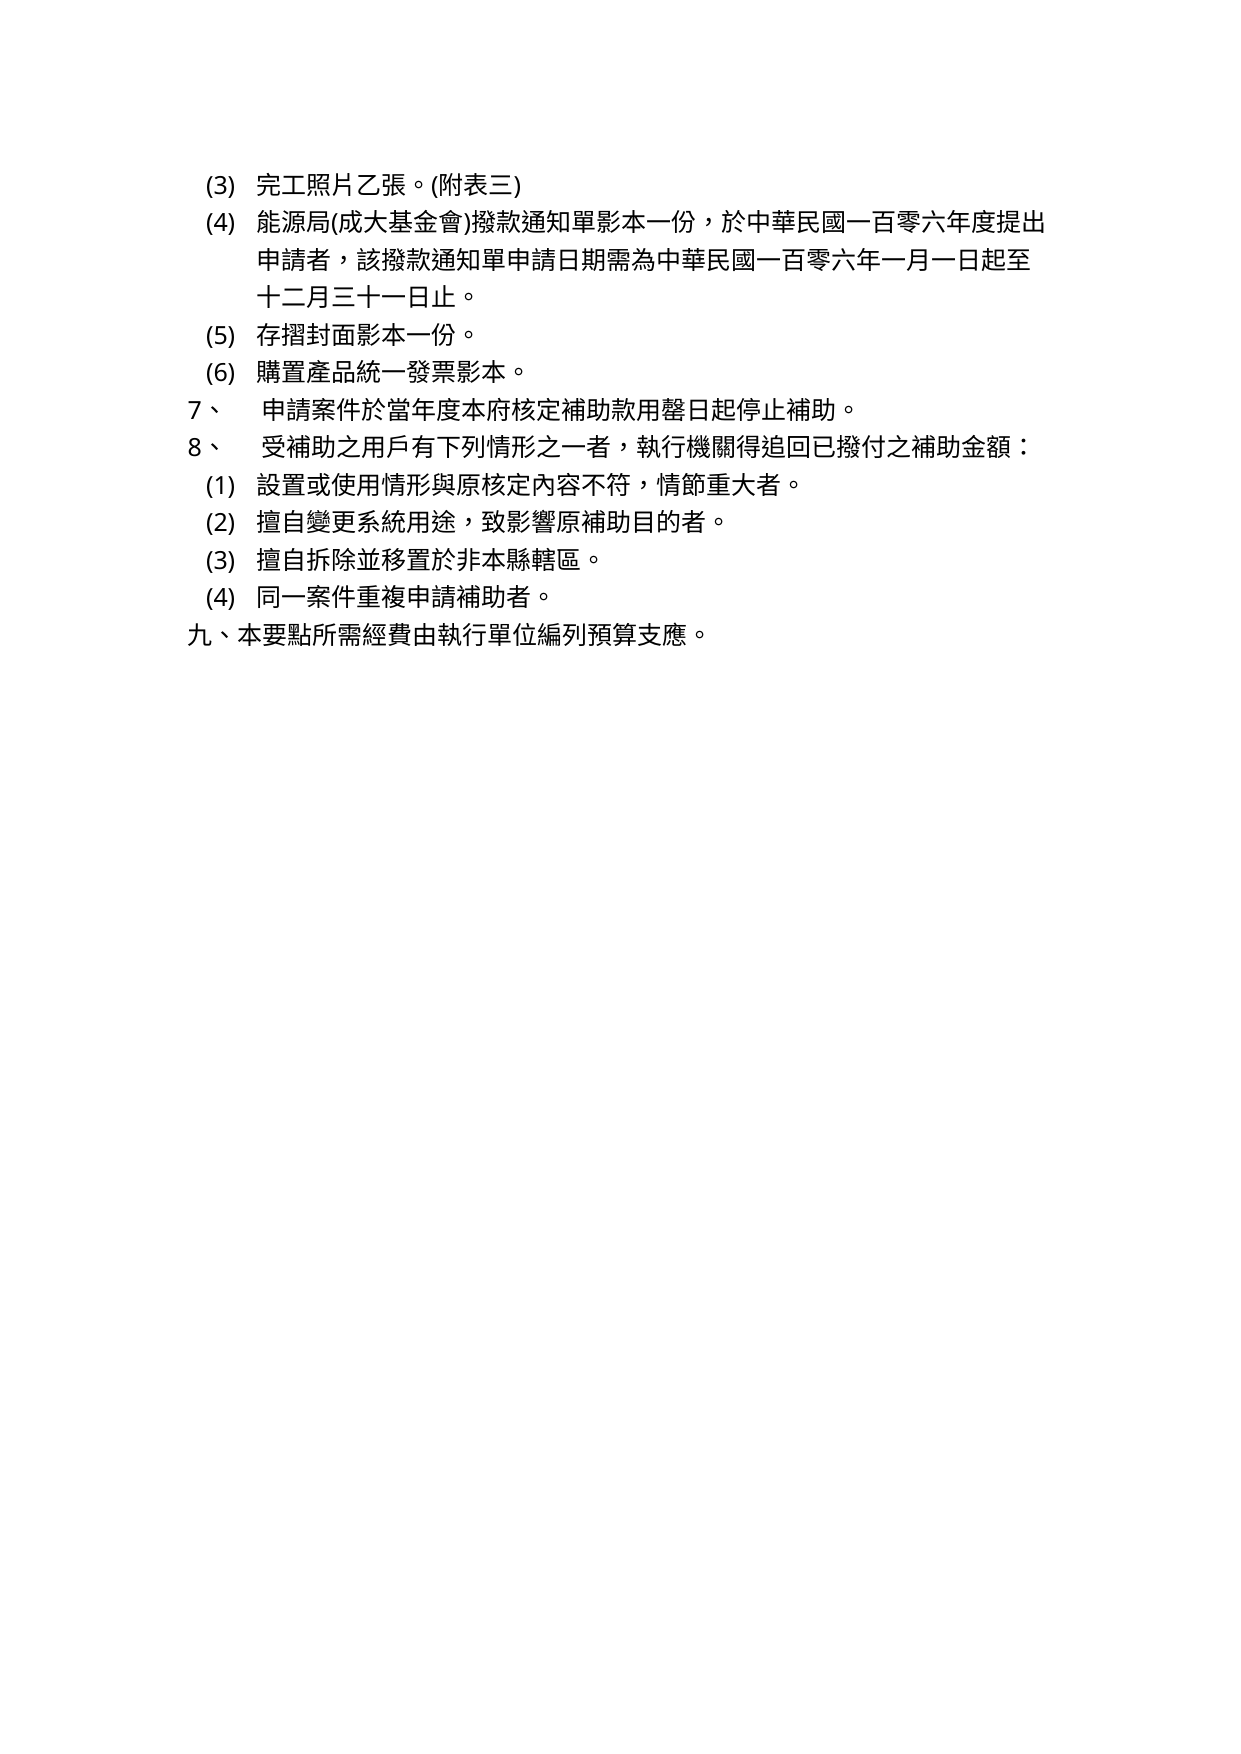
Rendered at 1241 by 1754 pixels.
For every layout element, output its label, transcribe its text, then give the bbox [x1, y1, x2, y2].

list 存摺封面影本一份。 [206, 314, 1053, 352]
list 同一案件重複申請補助者。 [206, 577, 1053, 614]
list 受補助之用戶有下列情形之一者，執行機關得追回已撥付之補助金額： [187, 427, 1053, 464]
list 擅自拆除並移置於非本縣轄區。 [206, 539, 1053, 577]
list 設置或使用情形與原核定內容不符，情節重大者。 [206, 464, 1053, 502]
list 完工照片乙張。(附表三) [206, 164, 1053, 202]
list 申請案件於當年度本府核定補助款用罄日起停止補助。 [187, 389, 1053, 427]
list 擅自變更系統用途，致影響原補助目的者。 [206, 502, 1053, 539]
list 購置產品統一發票影本。 [206, 352, 1053, 389]
list 能源局(成大基金會)撥款通知單影本一份，於中華民國一百零六年度提出申請者，該撥款通知單申請日期需為中華民國一百零六年一月一日起至十二月三十一日止。 [206, 202, 1053, 314]
text 九、本要點所需經費由執行單位編列預算支應。 [187, 614, 1053, 652]
